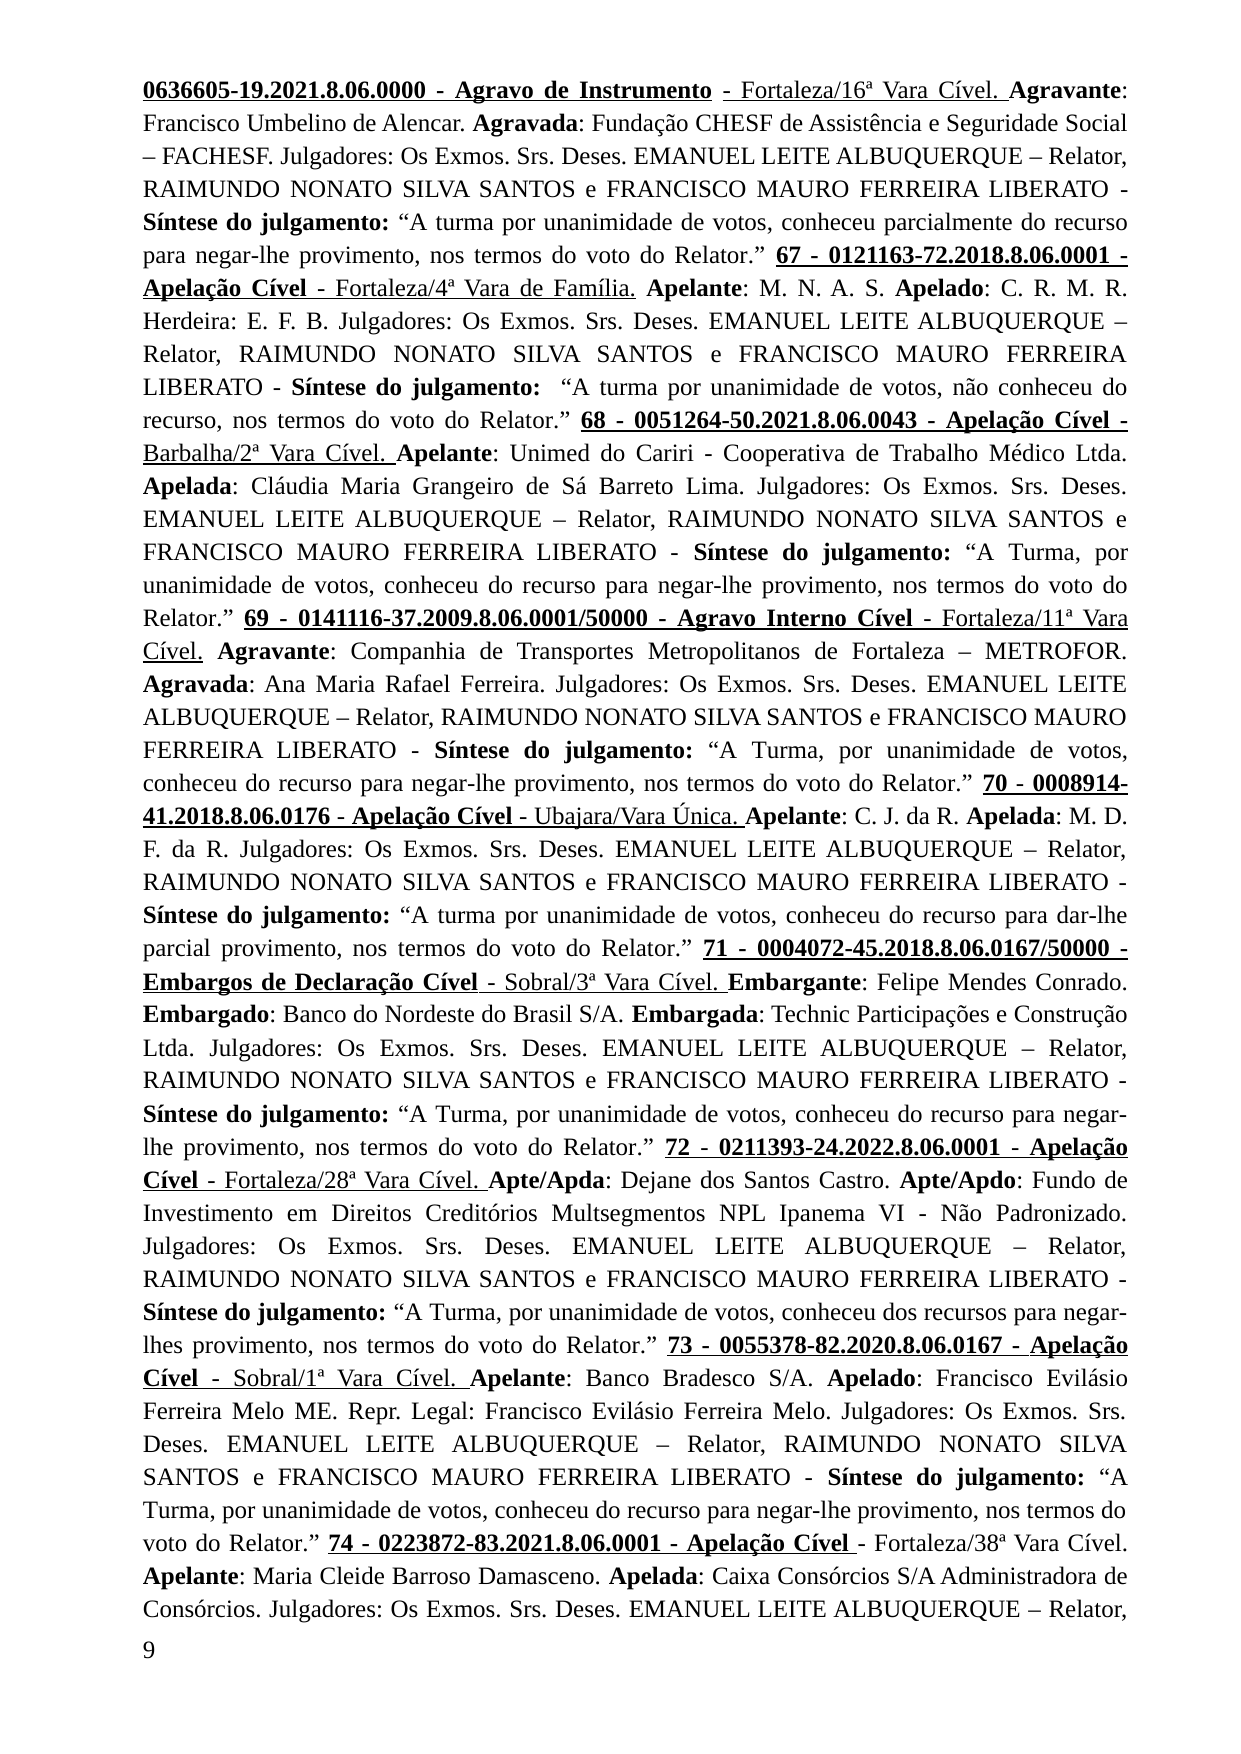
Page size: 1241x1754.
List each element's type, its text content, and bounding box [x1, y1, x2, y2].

text - 0636605-19.2021.8.06.0000 - Agravo de Instrumento - Fortaleza/16ª Vara Cível. Agravante: Francisco Umbelino de Alencar. Agravada: Fundação CHESF de Assistência e Seguridade Social – FACHESF. Julgadores: Os Exmos. Srs. Deses. EMANUEL LEITE ALBUQUERQUE – Relator, RAIMUNDO NONATO SILVA SANTOS e FRANCISCO MAURO FERREIRA LIBERATO - Síntese do julgamento: “A turma por unanimidade de votos, conheceu parcialmente do recurso para negar-lhe provimento, nos termos do voto do Relator.” 67 - 0121163-72.2018.8.06.0001 - Apelação Cível - Fortaleza/4ª Vara de Família. Apelante: M. N. A. S. Apelado: C. R. M. R. Herdeira: E. F. B. Julgadores: Os Exmos. Srs. Deses. EMANUEL LEITE ALBUQUERQUE – Relator, RAIMUNDO NONATO SILVA SANTOS e FRANCISCO MAURO FERREIRA LIBERATO - Síntese do julgamento: “A turma por unanimidade de votos, não conheceu do recurso, nos termos do voto do Relator.” 68 - 0051264-50.2021.8.06.0043 - Apelação Cível - Barbalha/2ª Vara Cível. Apelante: Unimed do Cariri - Cooperativa de Trabalho Médico Ltda. Apelada: Cláudia Maria Grangeiro de Sá Barreto Lima. Julgadores: Os Exmos. Srs. Deses. EMANUEL LEITE ALBUQUERQUE – Relator, RAIMUNDO NONATO SILVA SANTOS e FRANCISCO MAURO FERREIRA LIBERATO - Síntese do julgamento: “A Turma, por unanimidade de votos, conheceu do recurso para negar-lhe provimento, nos termos do voto do Relator.” 69 - 0141116-37.2009.8.06.0001/50000 - Agravo Interno Cível - Fortaleza/11ª Vara Cível. Agravante: Companhia de Transportes Metropolitanos de Fortaleza – METROFOR. Agravada: Ana Maria Rafael Ferreira. Julgadores: Os Exmos. Srs. Deses. EMANUEL LEITE ALBUQUERQUE – Relator, RAIMUNDO NONATO SILVA SANTOS e FRANCISCO MAURO FERREIRA LIBERATO - Síntese do julgamento: “A Turma, por unanimidade de votos, conheceu do recurso para negar-lhe provimento, nos termos do voto do Relator.” 70 - 0008914-41.2018.8.06.0176 - Apelação Cível - Ubajara/Vara Única. Apelante: C. J. da R. Apelada: M. D. F. da R. Julgadores: Os Exmos. Srs. Deses. EMANUEL LEITE ALBUQUERQUE – Relator, RAIMUNDO NONATO SILVA SANTOS e FRANCISCO MAURO FERREIRA LIBERATO - Síntese do julgamento: “A turma por unanimidade de votos, conheceu do recurso para dar-lhe parcial provimento, nos termos do voto do Relator.” 71 - 0004072-45.2018.8.06.0167/50000 - Embargos de Declaração Cível - Sobral/3ª Vara Cível. Embargante: Felipe Mendes Conrado. Embargado: Banco do Nordeste do Brasil S/A. Embargada: Technic Participações e Construção Ltda. Julgadores: Os Exmos. Srs. Deses. EMANUEL LEITE ALBUQUERQUE – Relator, RAIMUNDO NONATO SILVA SANTOS e FRANCISCO MAURO FERREIRA LIBERATO - Síntese do julgamento: “A Turma, por unanimidade de votos, conheceu do recurso para negar-lhe provimento, nos termos do voto do Relator.” 72 - 0211393-24.2022.8.06.0001 - Apelação Cível - Fortaleza/28ª Vara Cível. Apte/Apda: Dejane dos Santos Castro. Apte/Apdo: Fundo de Investimento em Direitos Creditórios Multsegmentos NPL Ipanema VI - Não Padronizado. Julgadores: Os Exmos. Srs. Deses. EMANUEL LEITE ALBUQUERQUE – Relator, RAIMUNDO NONATO SILVA SANTOS e FRANCISCO MAURO FERREIRA LIBERATO - Síntese do julgamento: “A Turma, por unanimidade de votos, conheceu dos recursos para negar-lhes provimento, nos termos do voto do Relator.” 73 - 0055378-82.2020.8.06.0167 - Apelação Cível - Sobral/1ª Vara Cível. Apelante: Banco Bradesco S/A. Apelado: Francisco Evilásio Ferreira Melo ME. Repr. Legal: Francisco Evilásio Ferreira Melo. Julgadores: Os Exmos. Srs. Deses. EMANUEL LEITE ALBUQUERQUE – Relator, RAIMUNDO NONATO SILVA SANTOS e FRANCISCO MAURO FERREIRA LIBERATO - Síntese do julgamento: “A Turma, por unanimidade de votos, conheceu do recurso para negar-lhe provimento, nos termos do voto do Relator.” 74 - 0223872-83.2021.8.06.0001 - Apelação Cível - Fortaleza/38ª Vara Cível. Apelante: Maria Cleide Barroso Damasceno. Apelada: Caixa Consórcios S/A Administradora de Consórcios. Julgadores: Os Exmos. Srs. Deses. EMANUEL LEITE ALBUQUERQUE – Relator, [143, 75, 1128, 1623]
